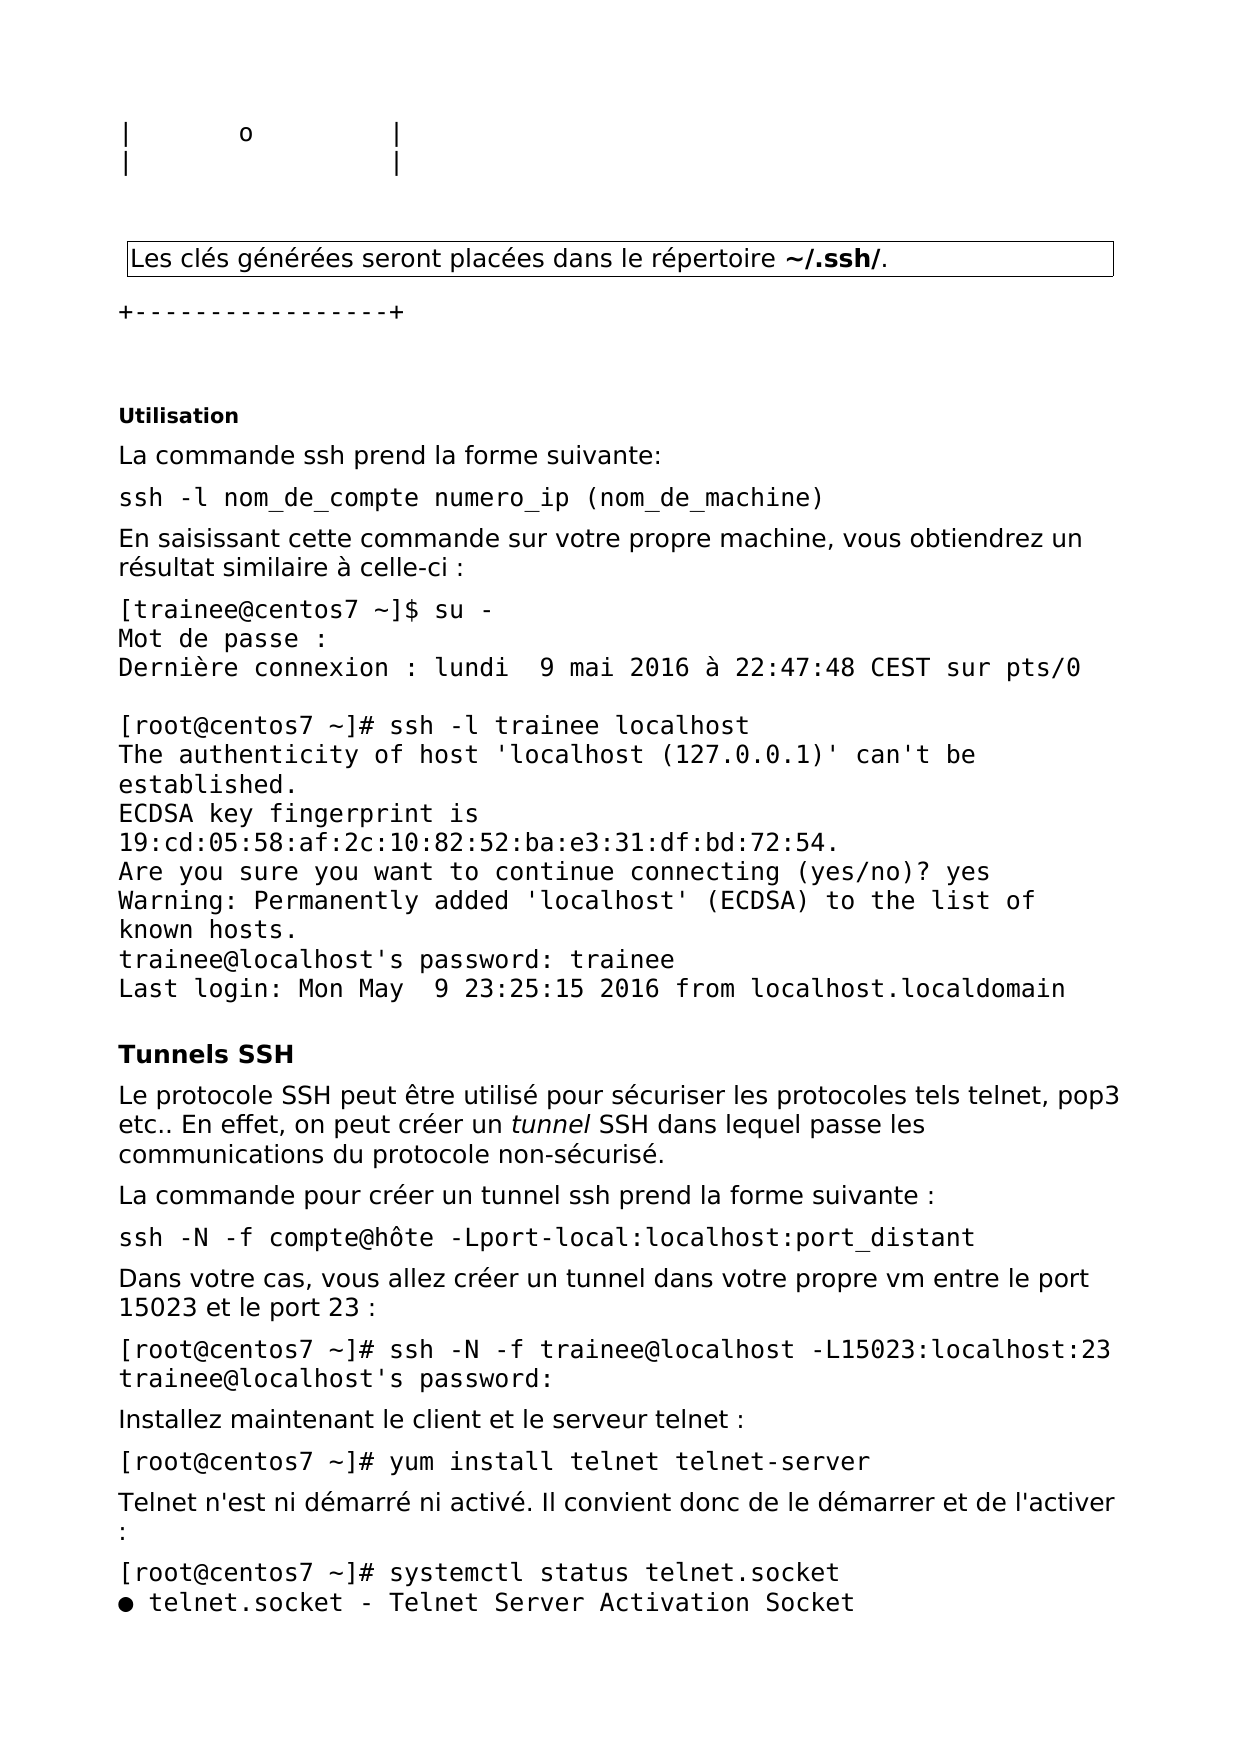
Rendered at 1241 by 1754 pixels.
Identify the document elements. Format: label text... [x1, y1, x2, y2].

text La commande ssh prend la forme suivante: [118, 441, 1122, 471]
text ssh -N -f compte@hôte -Lport-local:localhost:port_distant [118, 1223, 1122, 1252]
text [root@centos7 ~]# ssh -N -f trainee@localhost -L15023:localhost:23 trainee@localhost's password: [118, 1335, 1122, 1393]
subtitle Tunnels SSH [118, 1040, 1122, 1069]
text [root@centos7 ~]# systemctl status telnet.socket ● telnet.socket - Telnet Server Activation Socket [118, 1558, 1122, 1617]
text La commande pour créer un tunnel ssh prend la forme suivante : [118, 1182, 1122, 1211]
text [trainee@centos7 ~]$ su - Mot de passe : Dernière connexion : lundi 9 mai 2016 à 22:47:48 CEST sur pts/0 [root@centos7 ~]# ssh -l trainee localhost The authenticity of host 'localhost (127.0.0.1)' can't be established. ECDSA key fingerprint is 19:cd:05:58:af:2c:10:82:52:ba:e3:31:df:bd:72:54. Are you sure you want to continue connecting (yes/no)? yes Warning: Permanently added 'localhost' (ECDSA) to the list of known hosts. trainee@localhost's password: trainee Last login: Mon May 9 23:25:15 2016 from localhost.localdomain [118, 595, 1122, 1003]
text Le protocole SSH peut être utilisé pour sécuriser les protocoles tels telnet, pop3 etc.. En effet, on peut créer un tunnel SSH dans lequel passe les communications du protocole non-sécurisé. [118, 1082, 1122, 1169]
text ssh -l nom_de_compte numero_ip (nom_de_machine) [118, 483, 1122, 512]
text | o | | | [118, 118, 1122, 217]
table_header Les clés générées seront placées dans le répertoire ~/.ssh/. [128, 242, 1113, 276]
text [root@centos7 ~]# yum install telnet telnet-server [118, 1447, 1122, 1476]
text Telnet n'est ni démarré ni activé. Il convient donc de le démarrer et de l'activer : [118, 1488, 1122, 1546]
text Dans votre cas, vous allez créer un tunnel dans votre propre vm entre le port 15023 et le port 23 : [118, 1264, 1122, 1322]
text +-----------------+ [118, 285, 1122, 326]
text Installez maintenant le client et le serveur telnet : [118, 1405, 1122, 1434]
text En saisissant cette commande sur votre propre machine, vous obtiendrez un résultat similaire à celle-ci : [118, 524, 1122, 582]
subtitle Utilisation [118, 404, 1122, 429]
